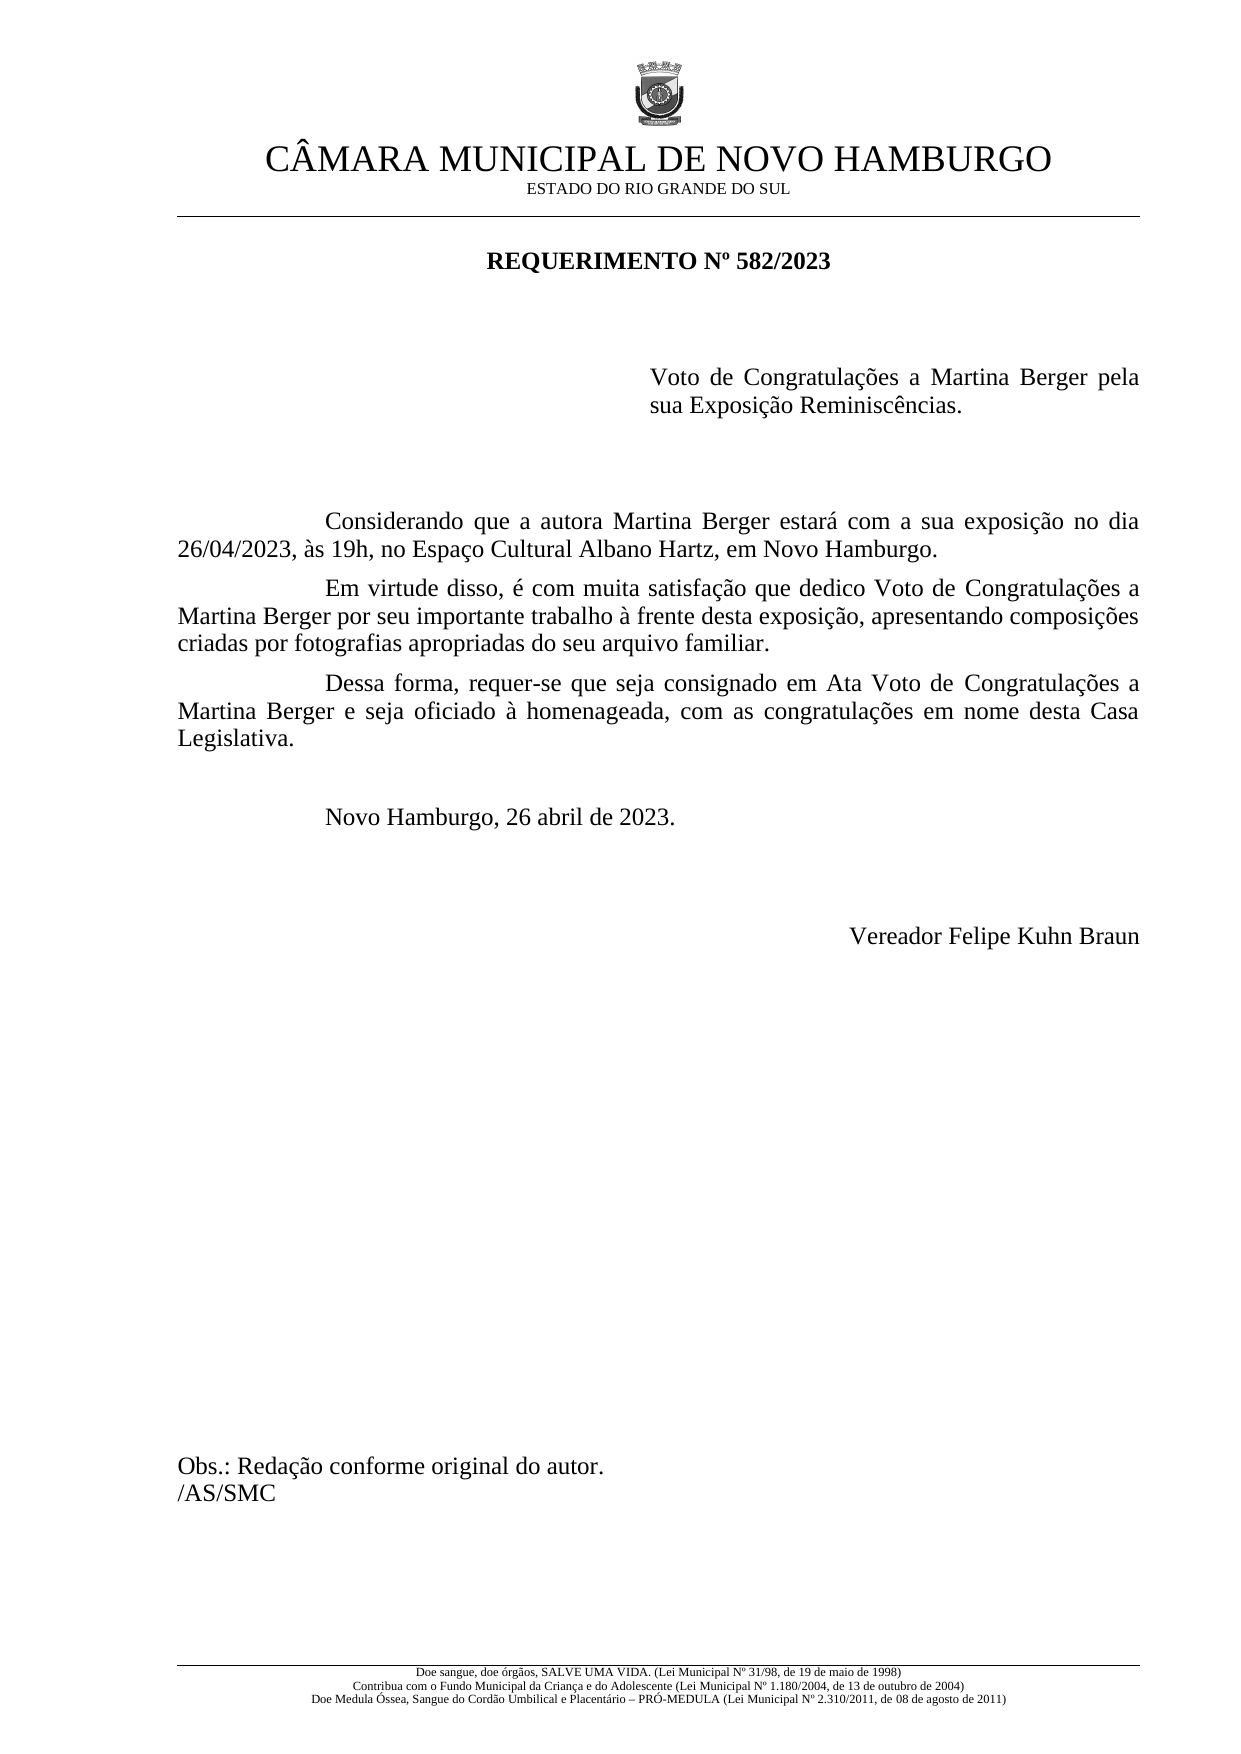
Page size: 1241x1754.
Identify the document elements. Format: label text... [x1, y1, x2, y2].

text REQUERIMENTO Nº 582/2023 [177, 247, 1140, 274]
text /AS/SMC [177, 1479, 1140, 1507]
text Considerando que a autora Martina Berger estará com a sua exposição no dia 26/04/2023, às 19h, no Espaço Cultural Albano Hartz, em Novo Hamburgo. [177, 507, 1140, 562]
text Em virtude disso, é com muita satisfação que dedico Voto de Congratulações a Martina Berger por seu importante trabalho à frente desta exposição, apresentando composições criadas por fotografias apropriadas do seu arquivo familiar. [177, 574, 1140, 657]
text Voto de Congratulações a Martina Berger pela sua Exposição Reminiscências. [649, 363, 1140, 418]
text Dessa forma, requer-se que seja consignado em Ata Voto de Congratulações a Martina Berger e seja oficiado à homenageada, com as congratulações em nome desta Casa Legislativa. [177, 669, 1140, 752]
text Obs.: Redação conforme original do autor. [177, 1452, 1140, 1479]
text Novo Hamburgo, 26 abril de 2023. [325, 803, 1140, 831]
text Vereador Felipe Kuhn Braun [325, 922, 1140, 949]
